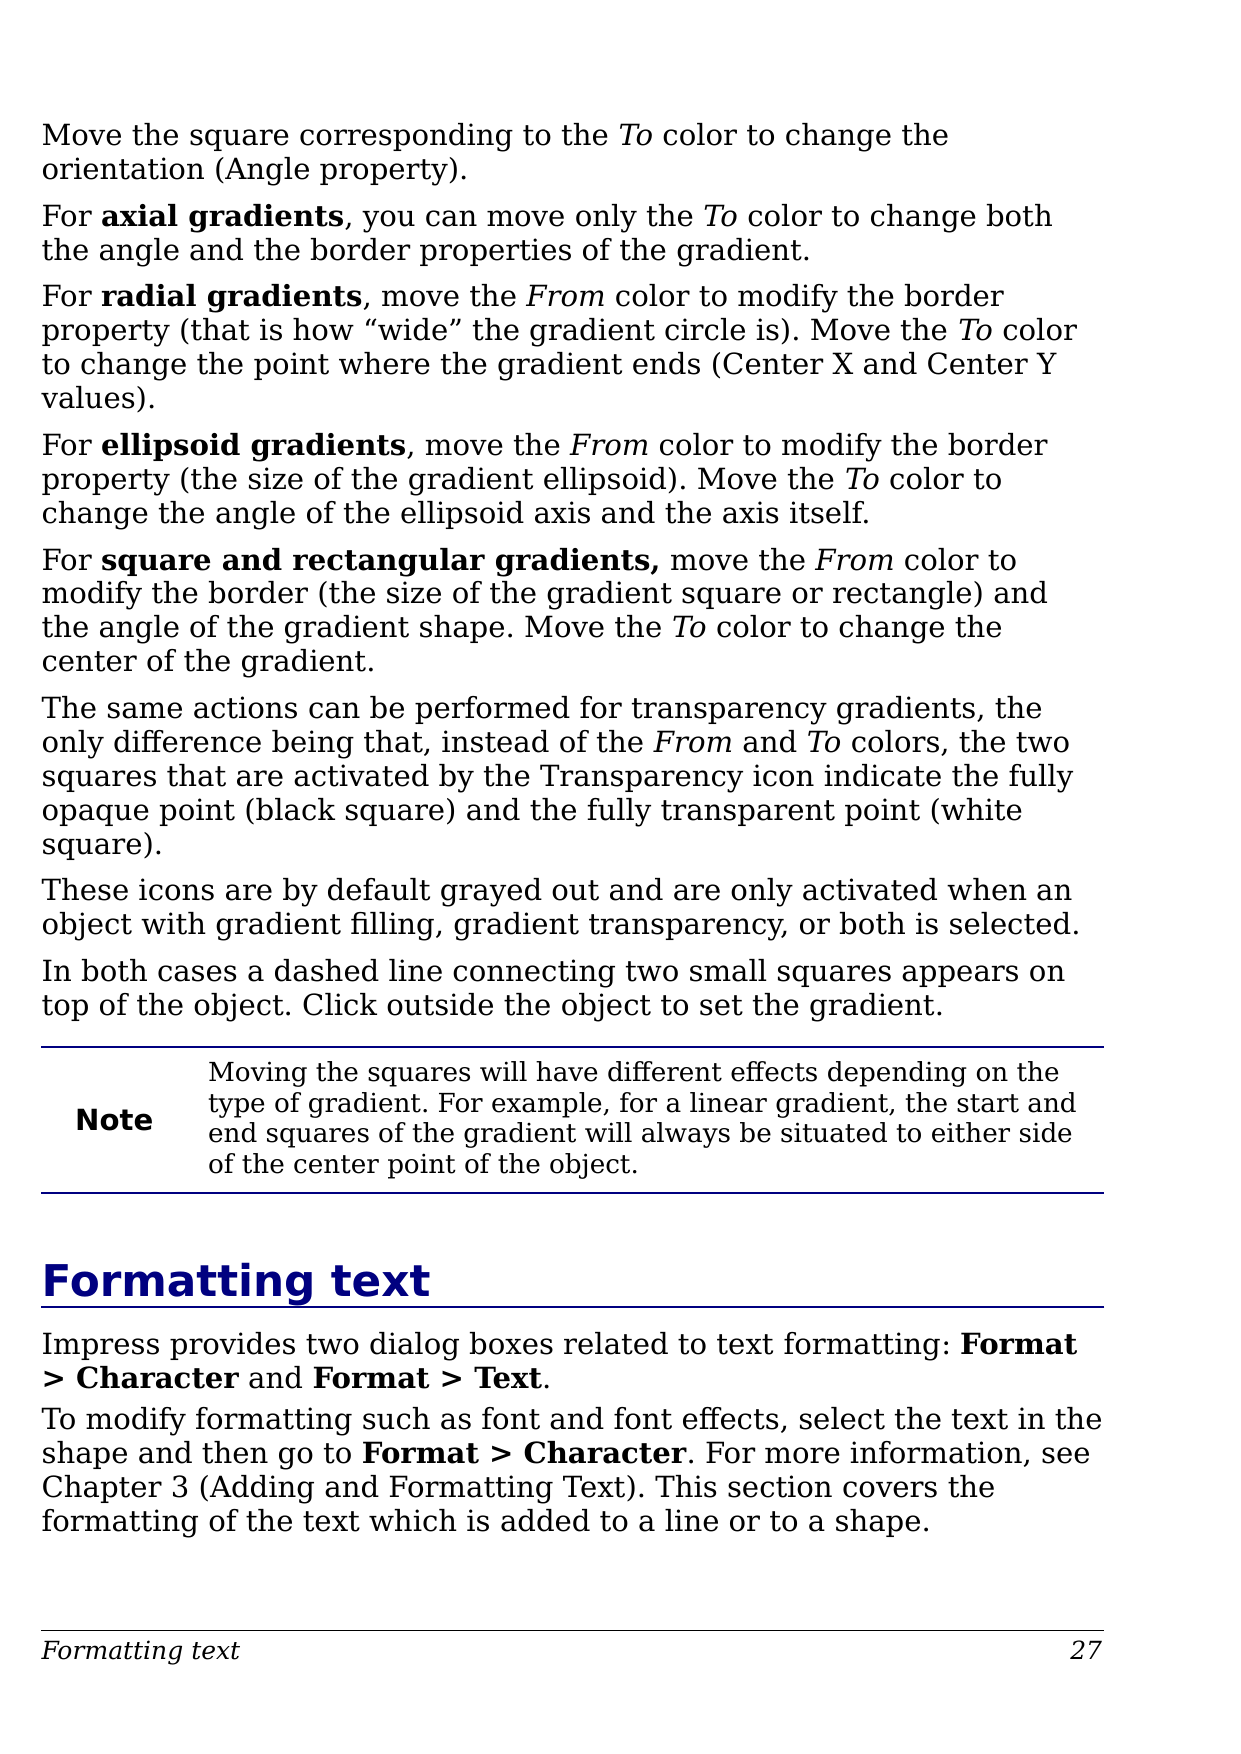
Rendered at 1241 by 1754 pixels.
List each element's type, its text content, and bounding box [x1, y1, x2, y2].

text For radial gradients, move the From color to modify the border property (that is how “wide” the gradient circle is). Move the To color to change the point where the gradient ends (Center X and Center Y values). [41, 279, 1104, 415]
text In both cases a dashed line connecting two small squares appears on top of the object. Click outside the object to set the gradient. [41, 954, 1104, 1022]
table_header Moving the squares will have different effects depending on the type of gradient. For example, for a linear gradient, the start and end squares of the gradient will always be situated to either side of the center point of the object. [186, 1048, 1104, 1192]
list Impress provides two dialog boxes related to text formatting: Format > Character and Format > Text. [41, 1327, 1104, 1396]
subtitle Formatting text [41, 1255, 1104, 1306]
text To modify formatting such as font and font effects, select the text in the shape and then go to Format > Character. For more information, see Chapter 3 (Adding and Formatting Text). This section covers the formatting of the text which is added to a line or to a shape. [41, 1402, 1104, 1538]
text These icons are by default grayed out and are only activated when an object with gradient filling, gradient transparency, or both is selected. [41, 873, 1104, 941]
text For square and rectangular gradients, move the From color to modify the border (the size of the gradient square or rectangle) and the angle of the gradient shape. Move the To color to change the center of the gradient. [41, 543, 1104, 679]
text For axial gradients, you can move only the To color to change both the angle and the border properties of the gradient. [41, 198, 1104, 267]
text For ellipsoid gradients, move the From color to modify the border property (the size of the gradient ellipsoid). Move the To color to change the angle of the ellipsoid axis and the axis itself. [41, 428, 1104, 530]
text The same actions can be performed for transparency gradients, the only difference being that, instead of the From and To colors, the two squares that are activated by the Transparency icon indicate the fully opaque point (black square) and the fully transparent point (white square). [41, 691, 1104, 861]
table_header Note [41, 1048, 186, 1192]
text Move the square corresponding to the To color to change the orientation (Angle property). [41, 118, 1104, 186]
